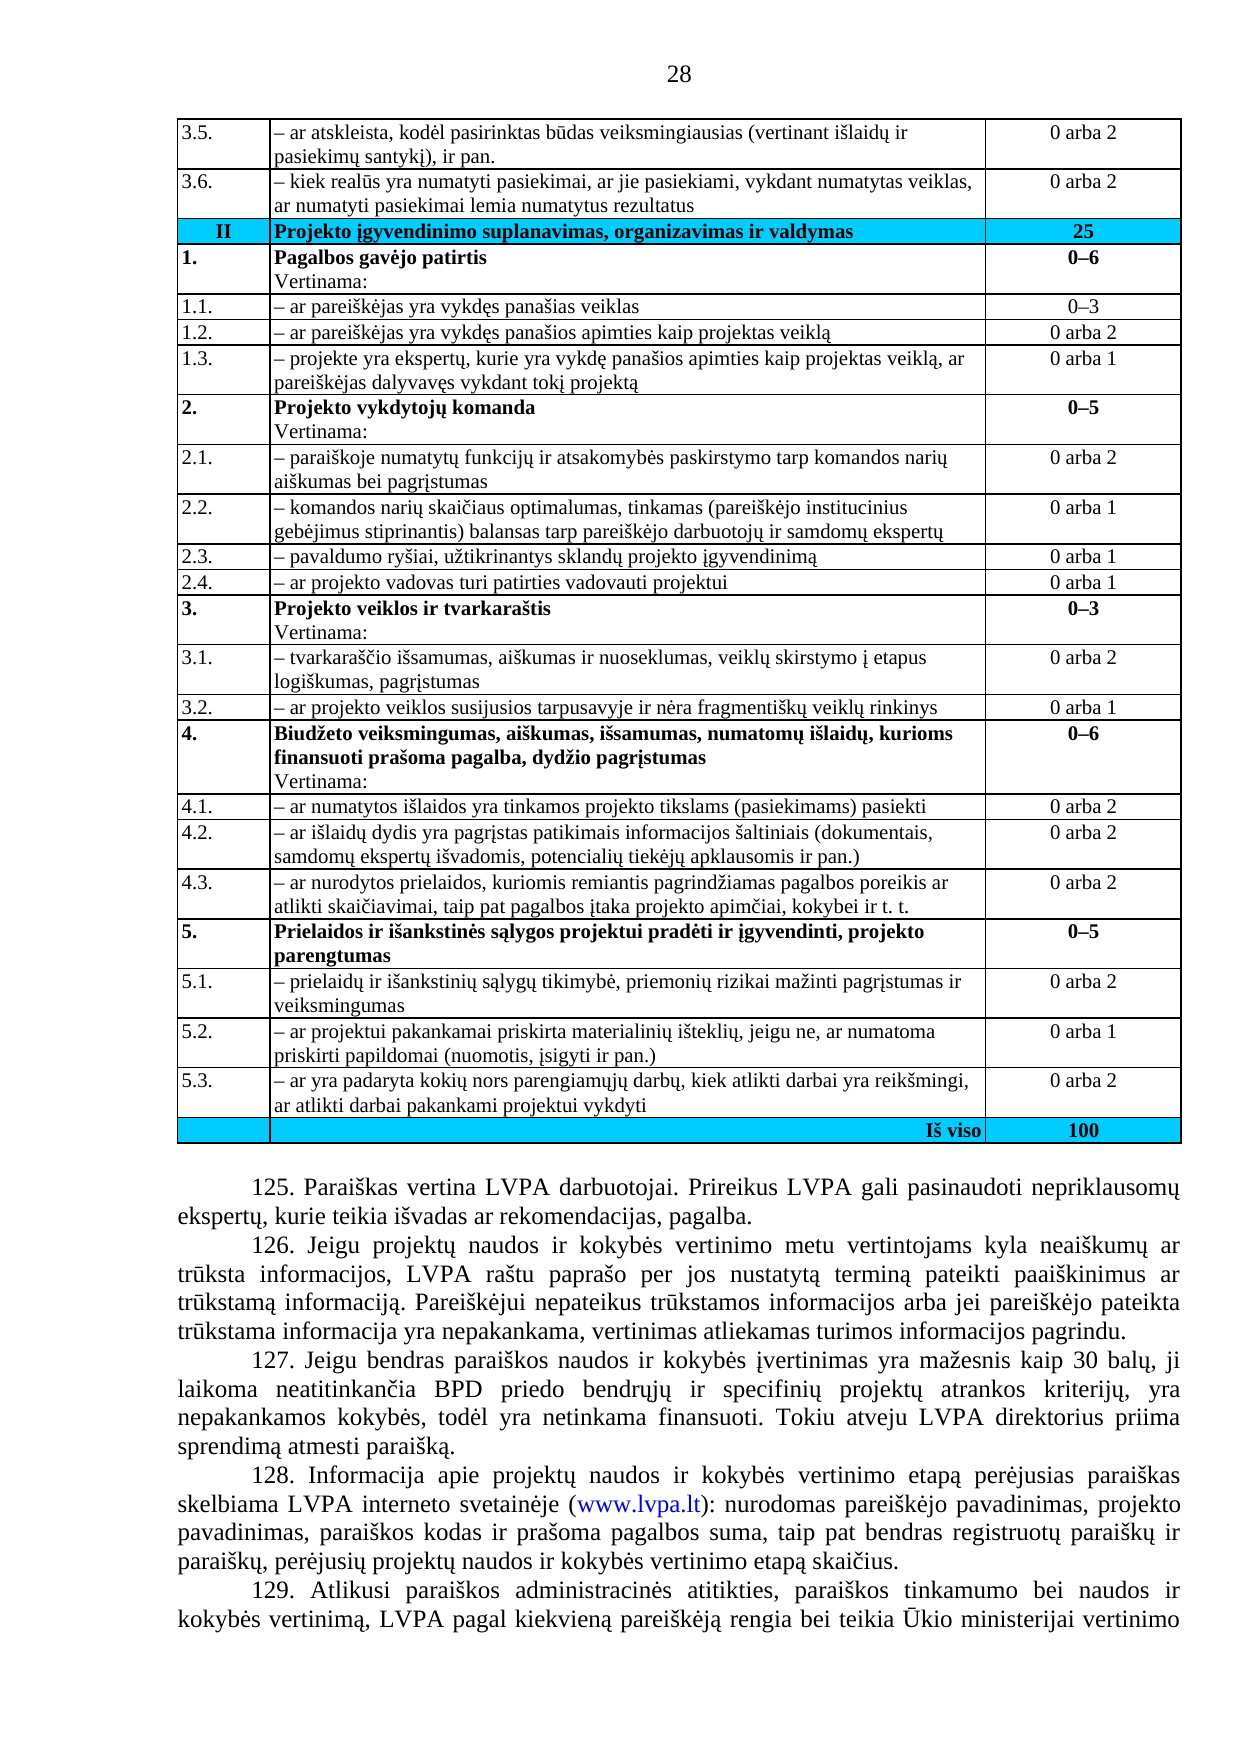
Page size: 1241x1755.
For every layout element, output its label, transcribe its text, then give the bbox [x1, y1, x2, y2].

table_cell 0 arba 1 [986, 1019, 1180, 1067]
table_cell 0–6 [986, 721, 1180, 793]
table_cell 0 arba 2 [986, 1068, 1180, 1117]
table_cell 1.3. [178, 346, 269, 394]
table_cell 3.5. [178, 120, 269, 168]
table_cell 0–6 [986, 245, 1180, 293]
table_cell 0–3 [986, 596, 1180, 644]
table_cell Projekto įgyvendinimo suplanavimas, organizavimas ir valdymas [271, 219, 985, 243]
table_cell 0–5 [986, 395, 1180, 443]
table_cell Iš viso [271, 1118, 985, 1142]
table_cell 1. [178, 245, 269, 293]
table_cell 3.1. [178, 645, 269, 693]
table_cell 0 arba 2 [986, 969, 1180, 1017]
table_cell 0 arba 2 [986, 820, 1180, 868]
table_cell 5.1. [178, 969, 269, 1017]
text 128. Informacija apie projektų naudos ir kokybės vertinimo etapą perėjusias paraiškas skelbiama LVPA interneto svetainėje (www.lvpa.lt): nurodomas pareiškėjo pavadinimas, projekto pavadinimas, paraiškos kodas ir prašoma pagalbos suma, taip pat bendras registruotų paraiškų ir paraiškų, perėjusių projektų naudos ir kokybės vertinimo etapą skaičius. [177, 1460, 1181, 1575]
table_cell 0 arba 2 [986, 170, 1180, 217]
table_cell 3. [178, 596, 269, 644]
table_cell 2.2. [178, 495, 269, 543]
table_cell II [178, 219, 269, 243]
table_cell 3.6. [178, 170, 269, 217]
table_cell 2.1. [178, 445, 269, 493]
table_cell 0 arba 2 [986, 445, 1180, 493]
table_cell 0 arba 2 [986, 870, 1180, 918]
table_cell 4.2. [178, 820, 269, 868]
table_cell 4.3. [178, 870, 269, 918]
table_cell 5.3. [178, 1068, 269, 1117]
table_cell 4. [178, 721, 269, 793]
table_cell 0–5 [986, 920, 1180, 967]
table_cell 5. [178, 920, 269, 967]
table_cell 0 arba 2 [986, 120, 1180, 168]
text 127. Jeigu bendras paraiškos naudos ir kokybės įvertinimas yra mažesnis kaip 30 balų, ji laikoma neatitinkančia BPD priedo bendrųjų ir specifinių projektų atrankos kriterijų, yra nepakankamos kokybės, todėl yra netinkama finansuoti. Tokiu atveju LVPA direktorius priima sprendimą atmesti paraišką. [177, 1345, 1181, 1460]
text 129. Atlikusi paraiškos administracinės atitikties, paraiškos tinkamumo bei naudos ir kokybės vertinimą, LVPA pagal kiekvieną pareiškėją rengia bei teikia Ūkio ministerijai vertinimo [177, 1575, 1181, 1632]
text 125. Paraiškas vertina LVPA darbuotojai. Prireikus LVPA gali pasinaudoti nepriklausomų ekspertų, kurie teikia išvadas ar rekomendacijas, pagalba. [177, 1172, 1181, 1230]
table_cell 25 [986, 219, 1180, 243]
text 126. Jeigu projektų naudos ir kokybės vertinimo metu vertintojams kyla neaiškumų ar trūksta informacijos, LVPA raštu paprašo per jos nustatytą terminą pateikti paaiškinimus ar trūkstamą informaciją. Pareiškėjui nepateikus trūkstamos informacijos arba jei pareiškėjo pateikta trūkstama informacija yra nepakankama, vertinimas atliekamas turimos informacijos pagrindu. [177, 1230, 1181, 1345]
table_cell 0–3 [986, 295, 990, 318]
table_cell 0 arba 1 [986, 495, 1180, 543]
table_cell 2. [178, 395, 269, 443]
table_cell 5.2. [178, 1019, 269, 1067]
table_cell 0 arba 2 [986, 645, 1180, 693]
table_cell 100 [986, 1118, 1180, 1142]
table_cell [178, 1118, 269, 1142]
table_cell 0 arba 1 [986, 346, 1180, 394]
